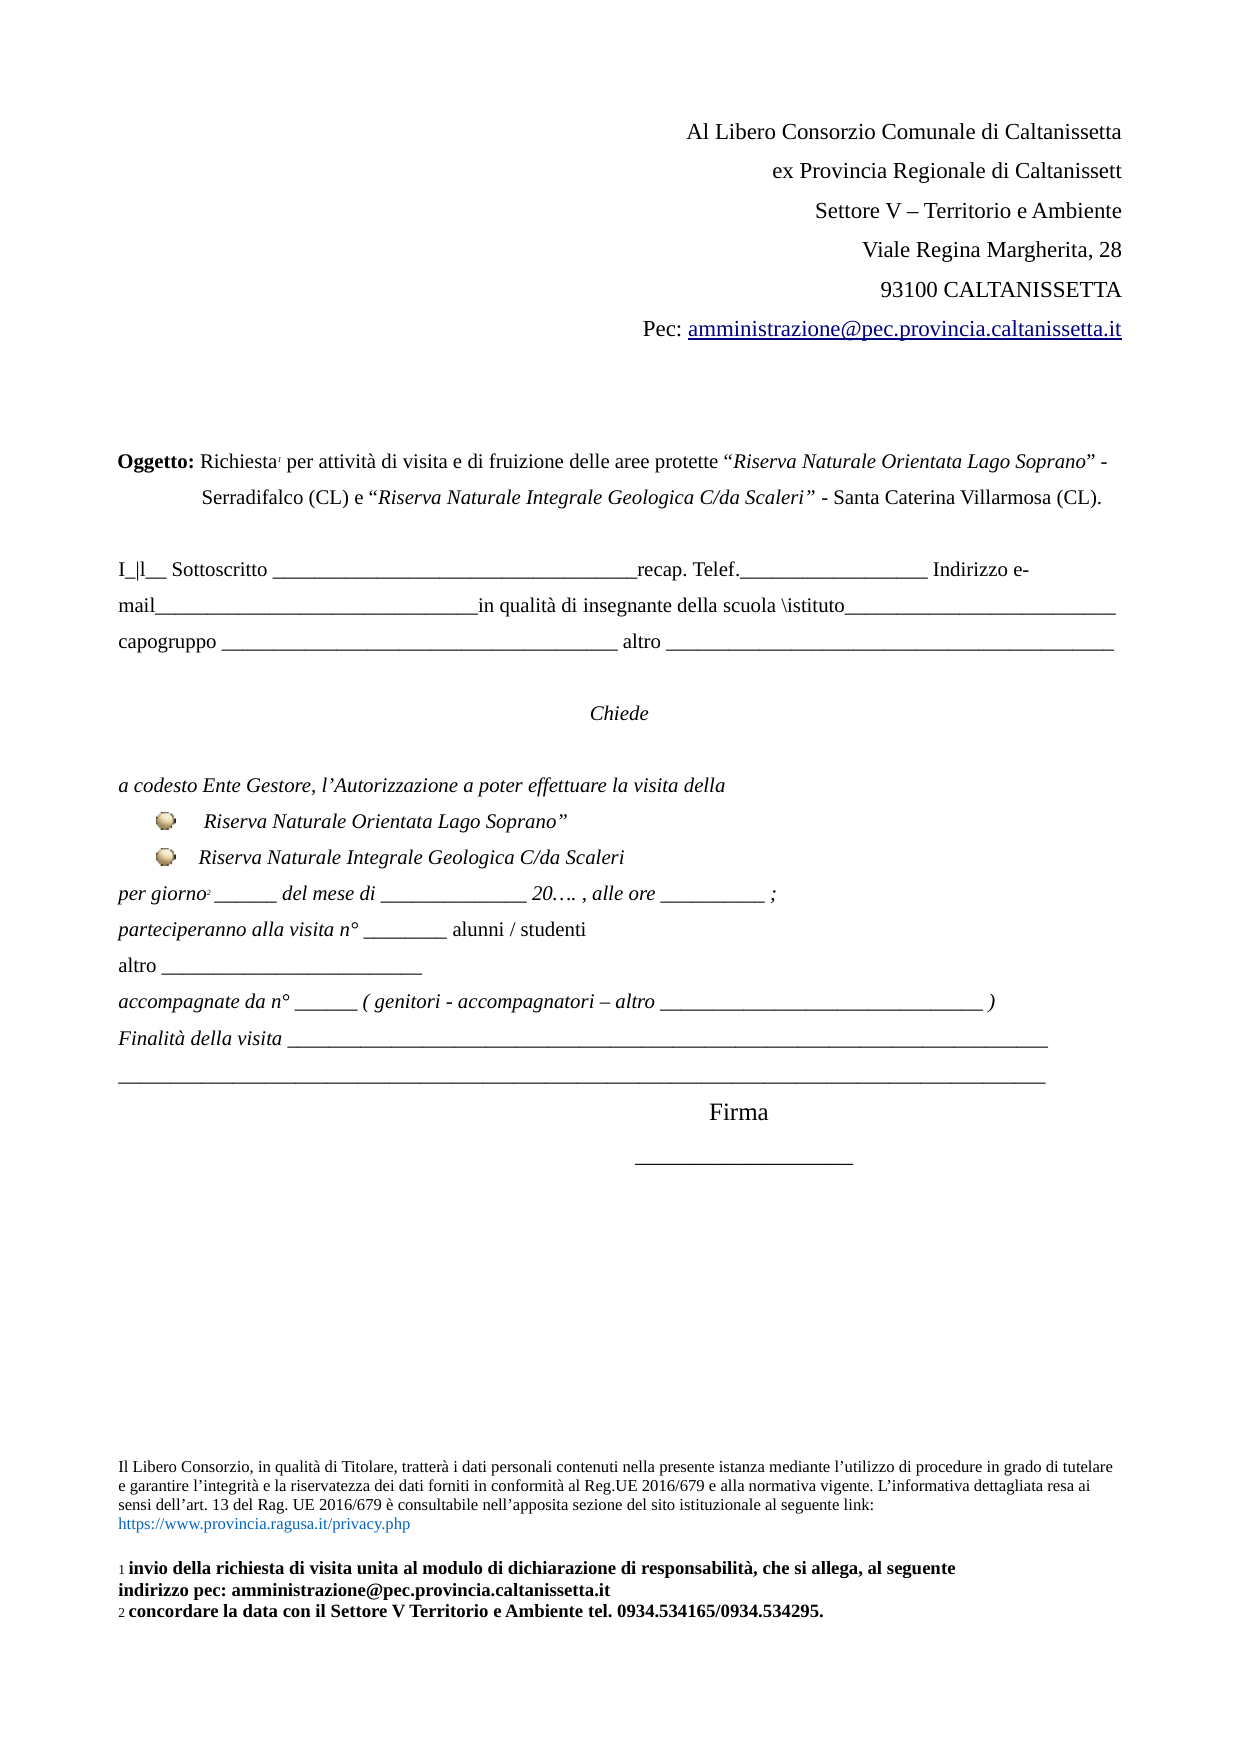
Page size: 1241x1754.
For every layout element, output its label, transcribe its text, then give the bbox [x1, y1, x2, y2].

text Il Libero Consorzio, in qualità di Titolare, tratterà i dati personali contenuti nella presente istanza mediante l’utilizzo di procedure in grado di tutelare e garantire l’integrità e la riservatezza dei dati forniti in conformità al Reg.UE 2016/679 e alla normativa vigente. L’informativa dettagliata resa ai sensi dell’art. 13 del Rag. UE 2016/679 è consultabile nell’apposita sezione del sito istituzionale al seguente link: [118, 1456, 1122, 1514]
text ex Provincia Regionale di Caltanissett [118, 158, 1122, 184]
text Chiede [118, 701, 1122, 725]
picture [156, 848, 176, 866]
text altro _________________________ [118, 953, 1122, 977]
text per giorno2 ______ del mese di ______________ 20…. , alle ore __________ ; [118, 881, 1122, 905]
text a codesto Ente Gestore, l’Autorizzazione a poter effettuare la visita della [118, 773, 1122, 797]
text 1 invio della richiesta di visita unita al modulo di dichiarazione di responsabilità, che si allega, al seguente [118, 1557, 1122, 1579]
text accompagnate da n° ______ ( genitori - accompagnatori – altro _______________________________ ) [118, 989, 1122, 1013]
picture [156, 812, 176, 830]
text Pec: amministrazione@pec.provincia.caltanissetta.it [118, 316, 1122, 342]
text Finalità della visita _________________________________________________________________________ [118, 1025, 1122, 1049]
text Oggetto: Richiesta1 per attività di visita e di fruizione delle aree protette “Riserva Naturale Orientata Lago Soprano” - Serradifalco (CL) e “Riserva Naturale Integrale Geologica C/da Scaleri” - Santa Caterina Villarmosa (CL). [117, 449, 1122, 509]
text 93100 CALTANISSETTA [118, 276, 1122, 302]
text 2 concordare la data con il Settore V Territorio e Ambiente tel. 0934.534165/0934.534295. [118, 1600, 1122, 1622]
text I_|l__ Sottoscritto ___________________________________recap. Telef.__________________ Indirizzo e-mail_______________________________in qualità di insegnante della scuola \istituto__________________________ capogruppo ______________________________________ altro ___________________________________________ [118, 557, 1122, 653]
text Al Libero Consorzio Comunale di Caltanissetta [118, 118, 1122, 144]
text Settore V – Territorio e Ambiente [118, 197, 1122, 223]
text https://www.provincia.ragusa.it/privacy.php [118, 1514, 1122, 1533]
text Viale Regina Margherita, 28 [118, 237, 1122, 263]
text Firma [118, 1097, 1122, 1126]
list Riserva Naturale Integrale Geologica C/da Scaleri [156, 845, 1122, 869]
text _________________________________________________________________________________________ [118, 1061, 1122, 1086]
list Riserva Naturale Orientata Lago Soprano” [156, 809, 1122, 833]
text ___________________ [118, 1141, 1122, 1167]
text indirizzo pec: amministrazione@pec.provincia.caltanissetta.it [118, 1579, 1122, 1600]
text parteciperanno alla visita n° ________ alunni / studenti [118, 917, 1122, 941]
